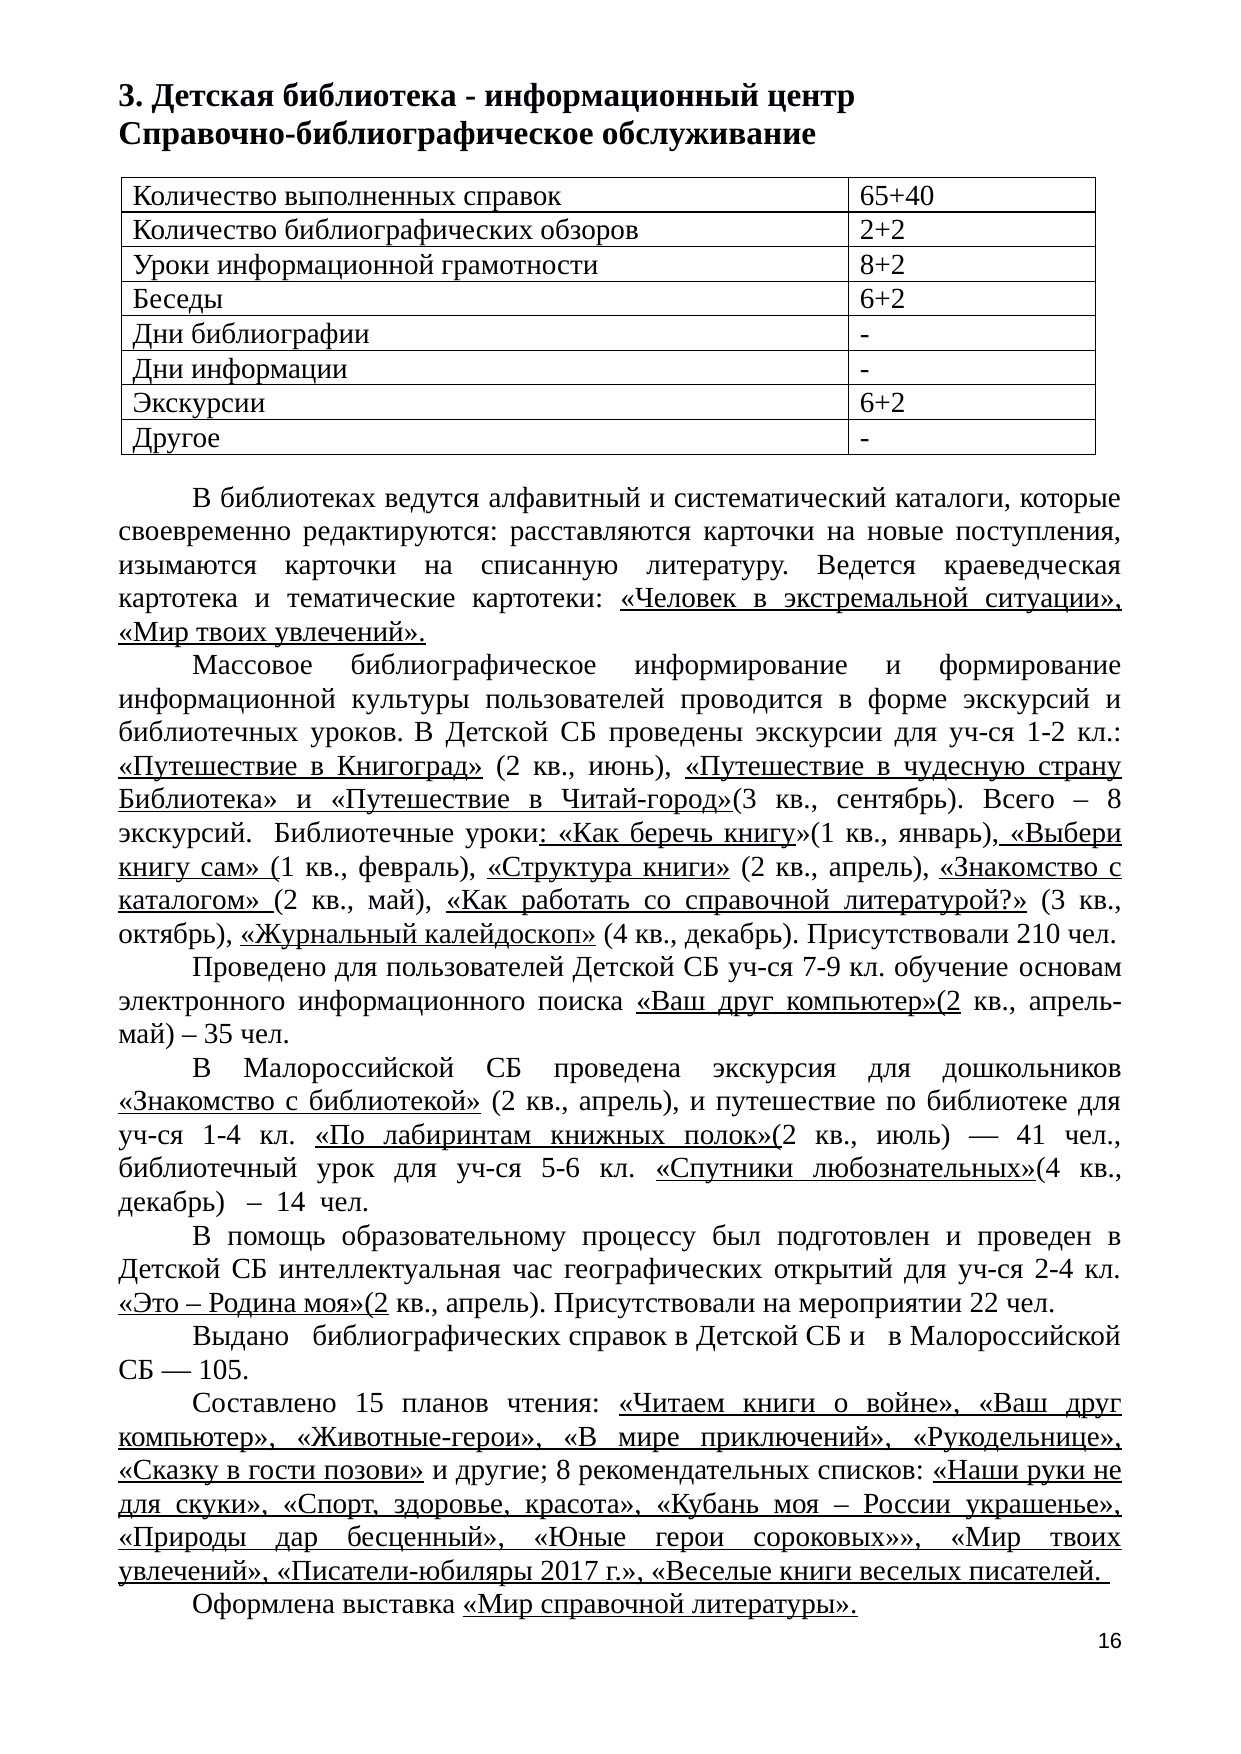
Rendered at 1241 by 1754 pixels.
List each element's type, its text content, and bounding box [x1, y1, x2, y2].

table_header Количество выполненных справок [122, 178, 848, 211]
table_cell - [849, 316, 1095, 350]
table_header 65+40 [849, 178, 1095, 211]
table_cell 8+2 [849, 247, 1095, 281]
text 3. Детская библиотека - информационный центр [118, 75, 1122, 113]
table_cell Другое [122, 420, 848, 453]
table_cell 6+2 [849, 282, 1095, 315]
text «Природы дар бесценный», «Юные герои сороковых»», «Мир твоих [118, 1517, 1122, 1549]
table_cell Беседы [122, 282, 848, 315]
table_cell 2+2 [849, 213, 1095, 246]
text В библиотеках ведутся алфавитный и систематический каталоги, которые своевременно редактируются: расставляются карточки на новые поступления, изымаются карточки на списанную литературу. Ведется краеведческая картотека и тематические картотеки: «Человек в экстремальной ситуации», «Мир твоих увлечений». [118, 480, 1122, 647]
table_cell Количество библиографических обзоров [122, 213, 848, 246]
text Выдано библиографических справок в Детской СБ и в Малороссийской СБ — 105. [118, 1318, 1122, 1385]
text Проведено для пользователей Детской СБ уч-ся 7-9 кл. обучение основам электронного информационного поиска «Ваш друг компьютер»(2 кв., апрель-май) – 35 чел. [118, 949, 1122, 1050]
table_cell - [849, 420, 1095, 453]
table_cell Уроки информационной грамотности [122, 247, 848, 281]
text «Сказку в гости позови» и другие; 8 рекомендательных списков: «Наши руки не для скуки», «Спорт, здоровье, красота», «Кубань моя – России украшенье», [118, 1450, 1122, 1515]
text Массовое библиографическое информирование и формирование информационной культуры пользователей проводится в форме экскурсий и библиотечных уроков. В Детской СБ проведены экскурсии для уч-ся 1-2 кл.: «Путешествие в Книгоград» (2 кв., июнь), «Путешествие в чудесную страну Библиотека» и «Путешествие в Читай-город»(3 кв., сентябрь). Всего – 8 экскурсий. Библиотечные уроки: «Как беречь книгу»(1 кв., январь), «Выбери книгу сам» (1 кв., февраль), «Структура книги» (2 кв., апрель), «Знакомство с каталогом» (2 кв., май), «Как работать со справочной литературой?» (3 кв., октябрь), «Журнальный калейдоскоп» (4 кв., декабрь). Присутствовали 210 чел. [118, 647, 1122, 949]
table_cell Экскурсии [122, 385, 848, 419]
table_cell 6+2 [849, 385, 1095, 419]
text Оформлена выставка «Мир справочной литературы». [118, 1587, 1122, 1620]
table_cell Дни информации [122, 351, 848, 384]
table_cell - [849, 351, 1095, 384]
text В помощь образовательному процессу был подготовлен и проведен в Детской СБ интеллектуальная час географических открытий для уч-ся 2-4 кл. «Это – Родина моя»(2 кв., апрель). Присутствовали на мероприятии 22 чел. [118, 1218, 1122, 1318]
text Справочно-библиографическое обслуживание [118, 113, 1122, 152]
text увлечений», «Писатели-юбиляры 2017 г.», «Веселые книги веселых писателей. [118, 1550, 1122, 1587]
text В Малороссийской СБ проведена экскурсия для дошкольников «Знакомство с библиотекой» (2 кв., апрель), и путешествие по библиотеке для уч-ся 1-4 кл. «По лабиринтам книжных полок»(2 кв., июль) — 41 чел., библиотечный урок для уч-ся 5-6 кл. «Спутники любознательных»(4 кв., декабрь) – 14 чел. [118, 1050, 1122, 1218]
text Составлено 15 планов чтения: «Читаем книги о войне», «Ваш друг компьютер», «Животные-герои», «В мире приключений», «Рукодельнице», [118, 1385, 1122, 1448]
table_cell Дни библиографии [122, 316, 848, 350]
